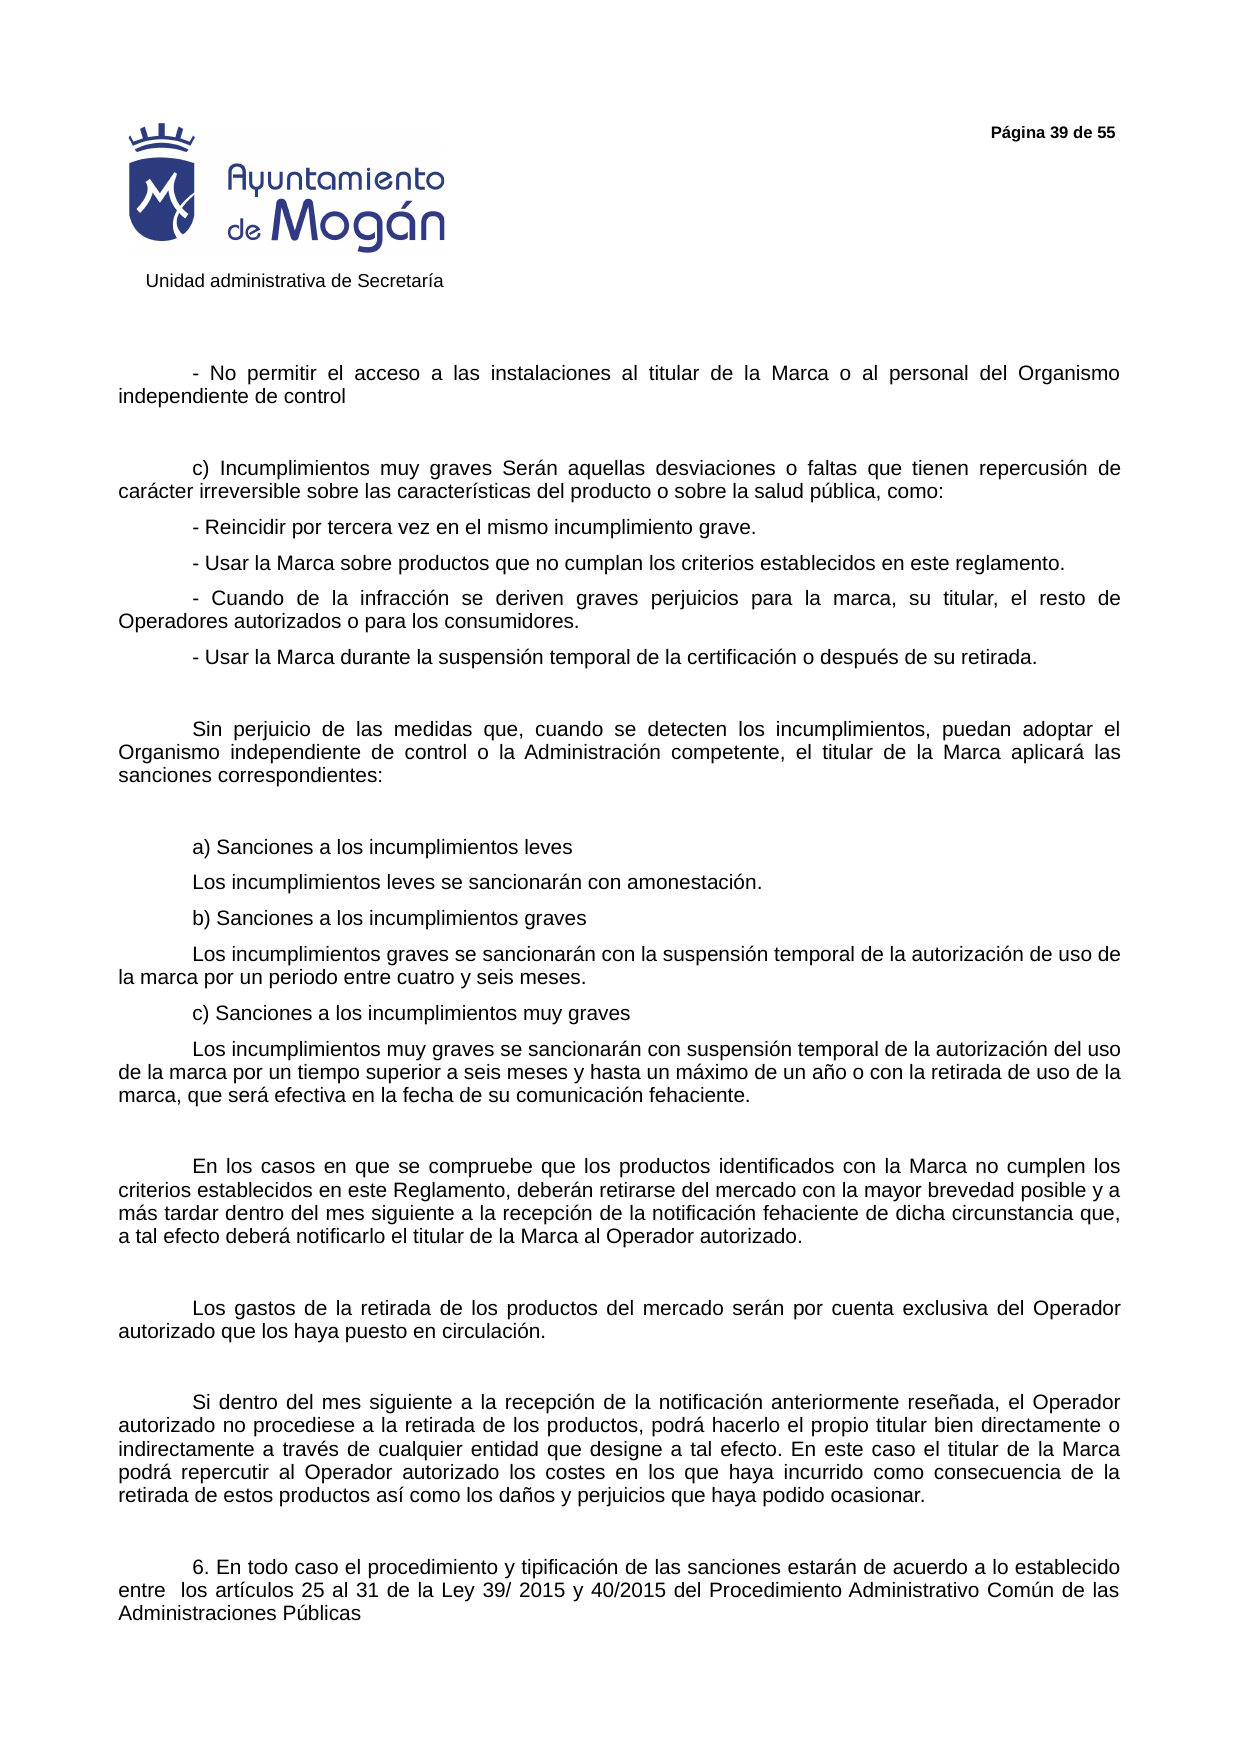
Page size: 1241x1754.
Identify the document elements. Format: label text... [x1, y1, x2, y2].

text c) Sanciones a los incumplimientos muy graves [118, 1001, 1122, 1024]
text a) Sanciones a los incumplimientos leves [118, 835, 1122, 858]
text Los incumplimientos leves se sancionarán con amonestación. [118, 871, 1122, 894]
text Los gastos de la retirada de los productos del mercado serán por cuenta exclusiva del Operador autorizado que los haya puesto en circulación. [118, 1296, 1122, 1343]
text 6. En todo caso el procedimiento y tipificación de las sanciones estarán de acuerdo a lo establecido entre los artículos 25 al 31 de la Ley 39/ 2015 y 40/2015 del Procedimiento Administrativo Común de las Administraciones Públicas [118, 1555, 1122, 1625]
text - Reincidir por tercera vez en el mismo incumplimiento grave. [118, 515, 1122, 539]
text Los incumplimientos muy graves se sancionarán con suspensión temporal de la autorización del uso de la marca por un tiempo superior a seis meses y hasta un máximo de un año o con la retirada de uso de la marca, que será efectiva en la fecha de su comunicación fehaciente. [118, 1037, 1122, 1107]
text Los incumplimientos graves se sancionarán con la suspensión temporal de la autorización de uso de la marca por un periodo entre cuatro y seis meses. [118, 942, 1122, 989]
text - Usar la Marca sobre productos que no cumplan los criterios establecidos en este reglamento. [118, 551, 1122, 574]
text c) Incumplimientos muy graves Serán aquellas desviaciones o faltas que tienen repercusión de carácter irreversible sobre las características del producto o sobre la salud pública, como: [118, 456, 1122, 503]
text b) Sanciones a los incumplimientos graves [118, 907, 1122, 930]
picture [128, 123, 445, 259]
text En los casos en que se compruebe que los productos identificados con la Marca no cumplen los criterios establecidos en este Reglamento, deberán retirarse del mercado con la mayor brevedad posible y a más tardar dentro del mes siguiente a la recepción de la notificación fehaciente de dicha circunstancia que, a tal efecto deberá notificarlo el titular de la Marca al Operador autorizado. [118, 1155, 1122, 1248]
text - Cuando de la infracción se deriven graves perjuicios para la marca, su titular, el resto de Operadores autorizados o para los consumidores. [118, 587, 1122, 633]
text Sin perjuicio de las medidas que, cuando se detecten los incumplimientos, puedan adoptar el Organismo independiente de control o la Administración competente, el titular de la Marca aplicará las sanciones correspondientes: [118, 717, 1122, 787]
text Si dentro del mes siguiente a la recepción de la notificación anteriormente reseñada, el Operador autorizado no procediese a la retirada de los productos, podrá hacerlo el propio titular bien directamente o indirectamente a través de cualquier entidad que designe a tal efecto. En este caso el titular de la Marca podrá repercutir al Operador autorizado los costes en los que haya incurrido como consecuencia de la retirada de estos productos así como los daños y perjuicios que haya podido ocasionar. [118, 1391, 1122, 1507]
text - Usar la Marca durante la suspensión temporal de la certificación o después de su retirada. [118, 646, 1122, 669]
text - No permitir el acceso a las instalaciones al titular de la Marca o al personal del Organismo independiente de control [118, 362, 1122, 408]
